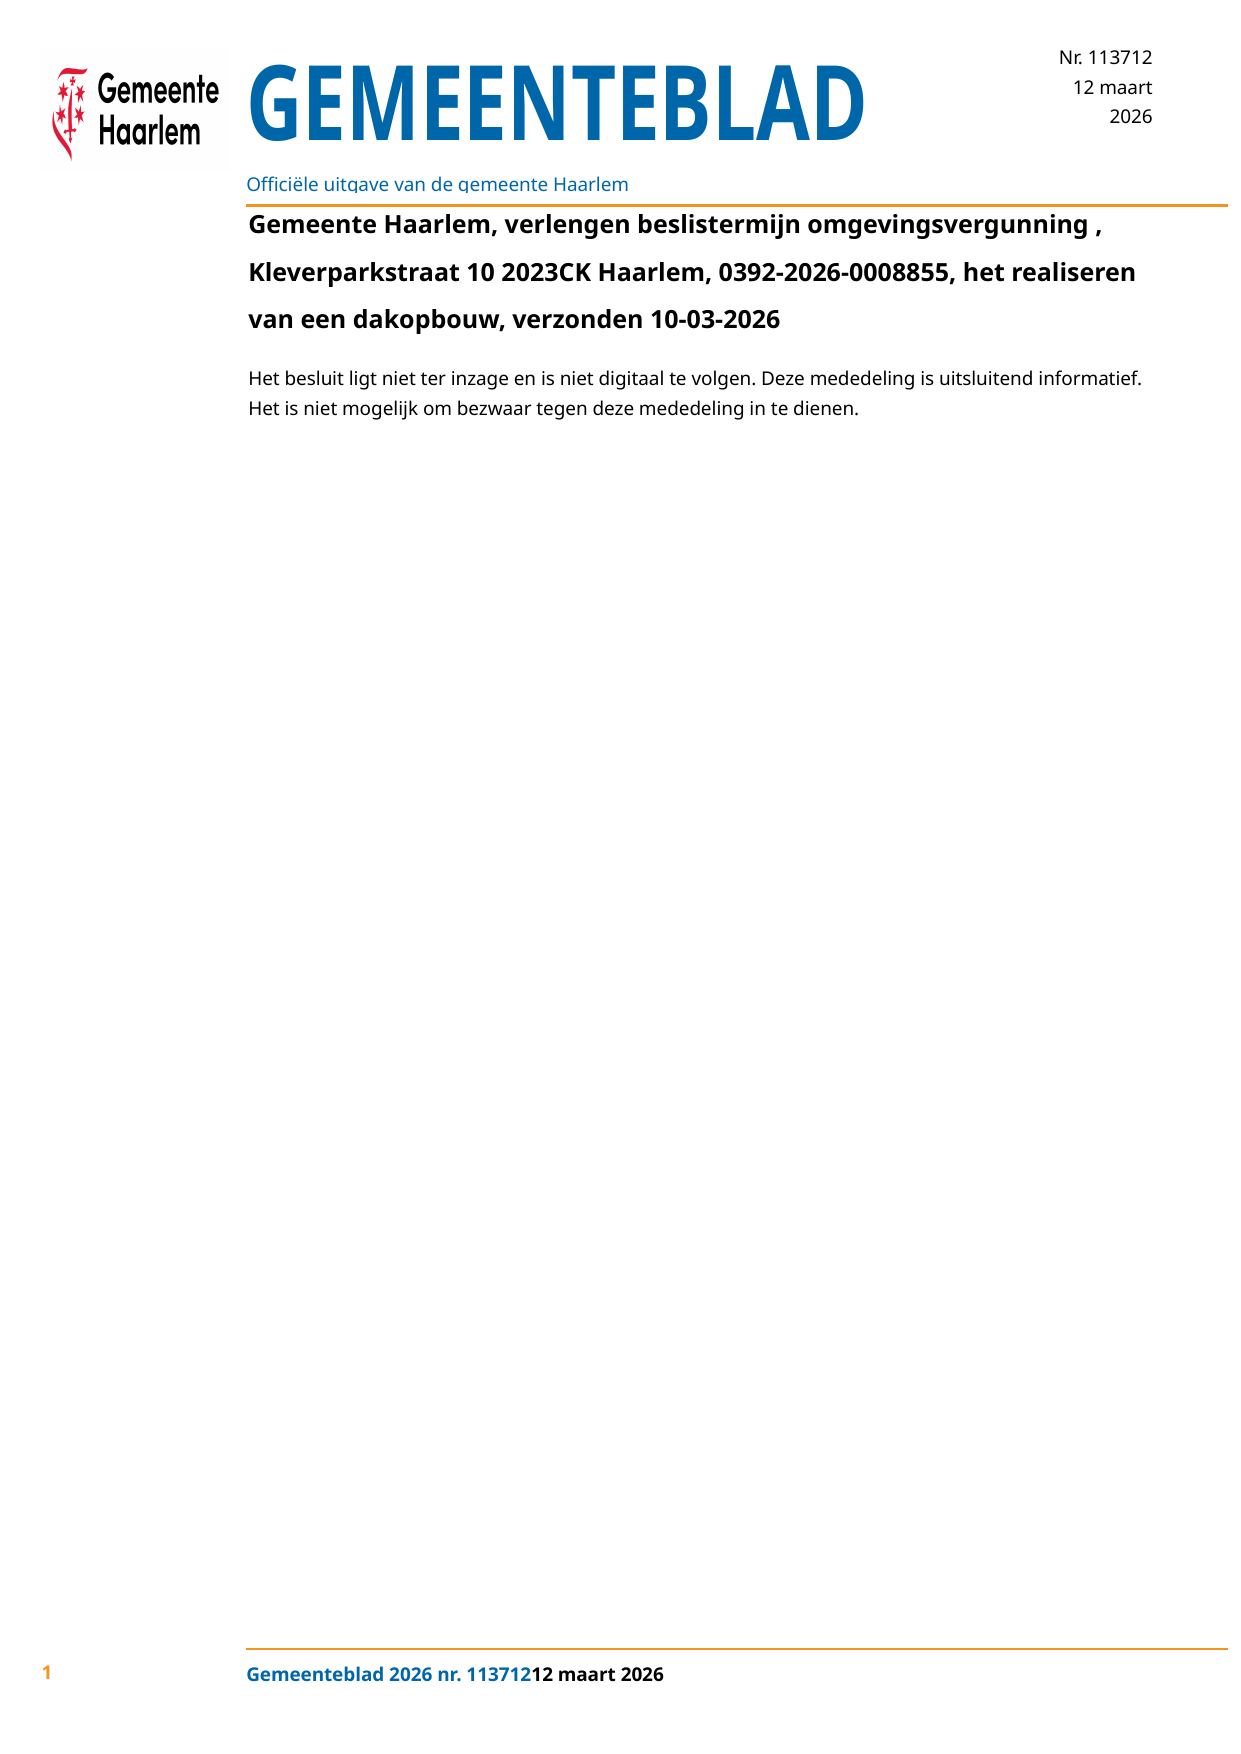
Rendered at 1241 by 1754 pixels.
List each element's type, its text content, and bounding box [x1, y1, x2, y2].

picture [41, 47, 231, 172]
text Gemeente Haarlem, verlengen beslistermijn omgevingsvergunning , Kleverparkstraat 10 2023CK Haarlem, 0392-2026-0008855, het realiseren van een dakopbouw, verzonden 10-03-2026 [248, 207, 1152, 336]
text Het besluit ligt niet ter inzage en is niet digitaal te volgen. Deze mededeling is uitsluitend informatief. Het is niet mogelijk om bezwaar tegen deze mededeling in te dienen. [248, 366, 1152, 421]
